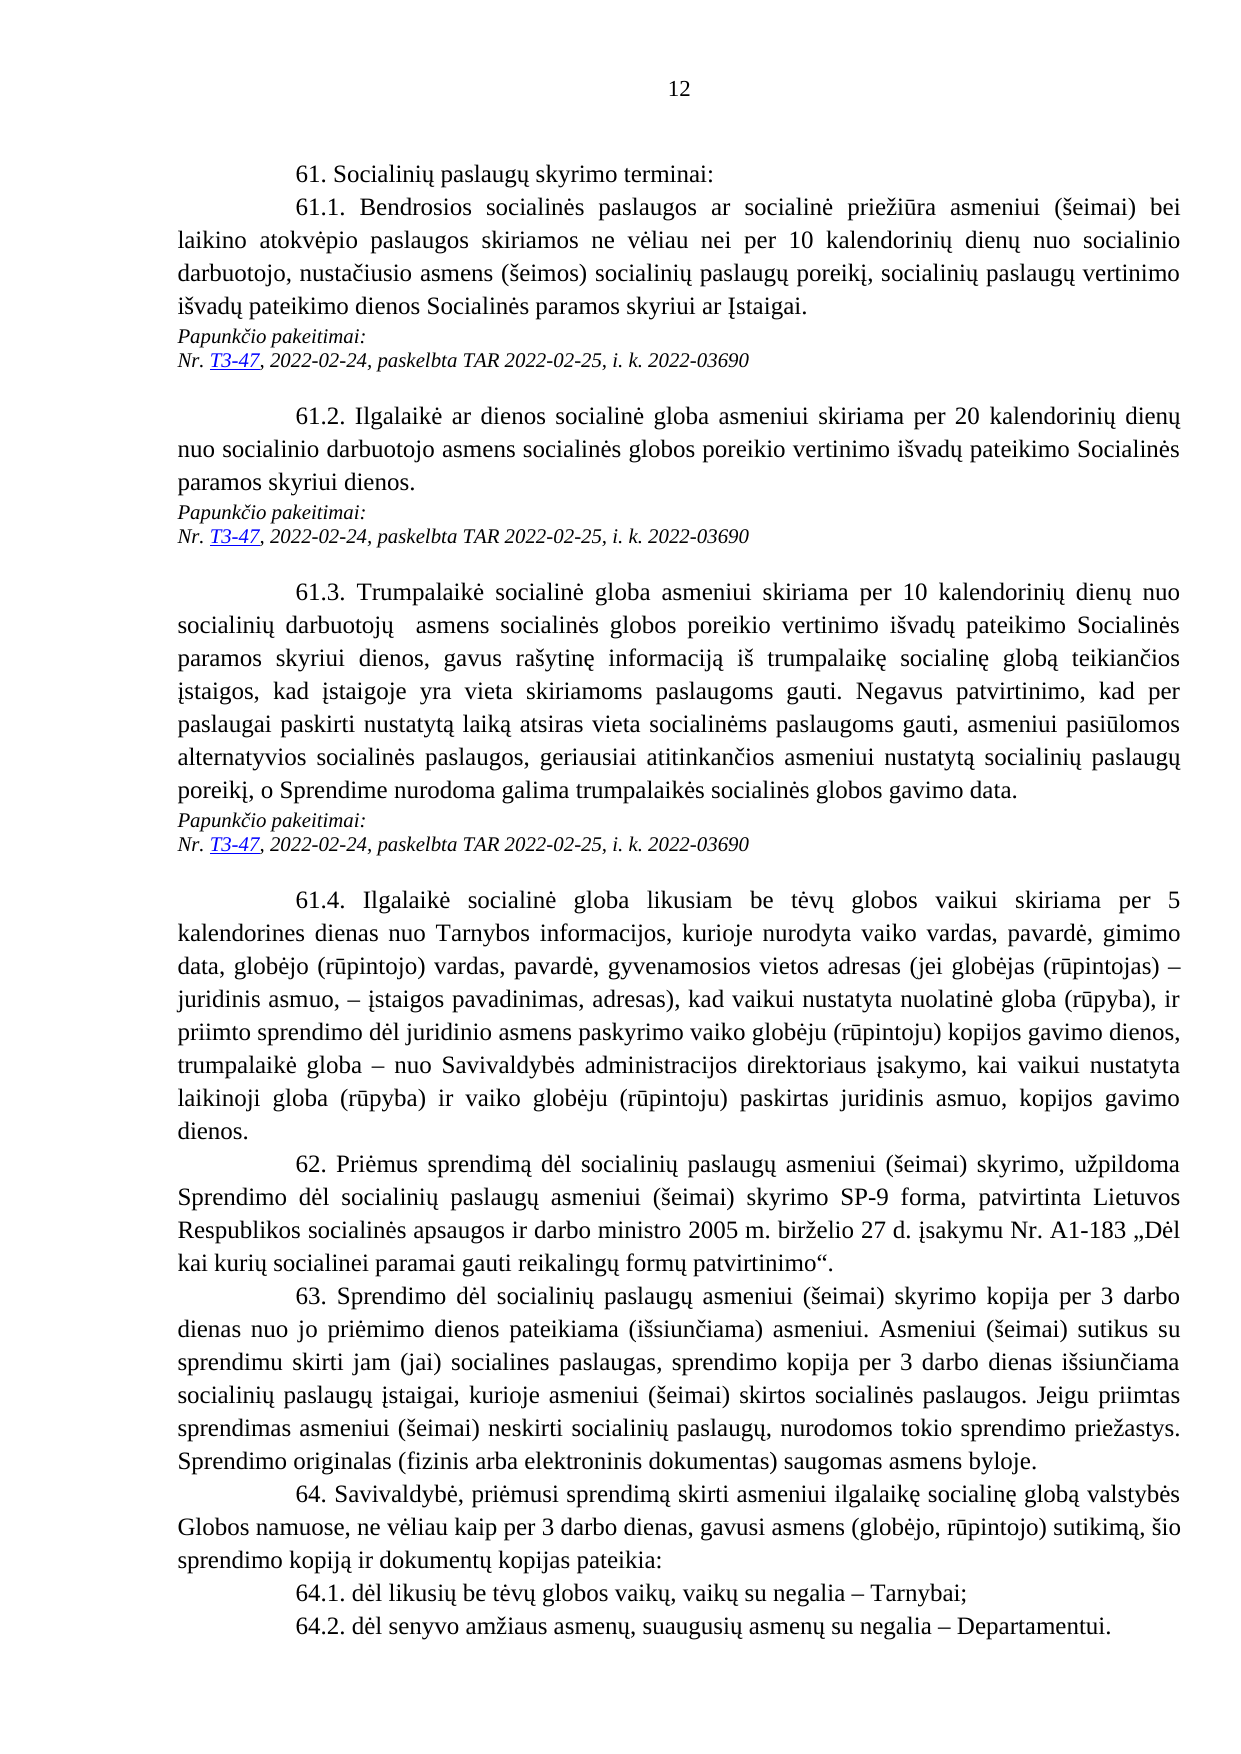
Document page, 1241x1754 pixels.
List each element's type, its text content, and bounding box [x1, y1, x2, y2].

text Papunkčio pakeitimai: [177, 500, 1181, 524]
text 63. Sprendimo dėl socialinių paslaugų asmeniui (šeimai) skyrimo kopija per 3 darbo dienas nuo jo priėmimo dienos pateikiama (išsiunčiama) asmeniui. Asmeniui (šeimai) sutikus su sprendimu skirti jam (jai) socialines paslaugas, sprendimo kopija per 3 darbo dienas išsiunčiama socialinių paslaugų įstaigai, kurioje asmeniui (šeimai) skirtos socialinės paslaugos. Jeigu priimtas sprendimas asmeniui (šeimai) neskirti socialinių paslaugų, nurodomos tokio sprendimo priežastys. Sprendimo originalas (fizinis arba elektroninis dokumentas) saugomas asmens byloje. [177, 1281, 1181, 1475]
text 61.3. Trumpalaikė socialinė globa asmeniui skiriama per 10 kalendorinių dienų nuo socialinių darbuotojų asmens socialinės globos poreikio vertinimo išvadų pateikimo Socialinės paramos skyriui dienos, gavus rašytinę informaciją iš trumpalaikę socialinę globą teikiančios įstaigos, kad įstaigoje yra vieta skiriamoms paslaugoms gauti. Negavus patvirtinimo, kad per paslaugai paskirti nustatytą laiką atsiras vieta socialinėms paslaugoms gauti, asmeniui pasiūlomos alternatyvios socialinės paslaugos, geriausiai atitinkančios asmeniui nustatytą socialinių paslaugų poreikį, o Sprendime nurodoma galima trumpalaikės socialinės globos gavimo data. [177, 577, 1181, 804]
text Papunkčio pakeitimai: [177, 808, 1181, 832]
text 62. Priėmus sprendimą dėl socialinių paslaugų asmeniui (šeimai) skyrimo, užpildoma Sprendimo dėl socialinių paslaugų asmeniui (šeimai) skyrimo SP-9 forma, patvirtinta Lietuvos Respublikos socialinės apsaugos ir darbo ministro 2005 m. birželio 27 d. įsakymu Nr. A1-183 „Dėl kai kurių socialinei paramai gauti reikalingų formų patvirtinimo“. [177, 1149, 1181, 1277]
text Papunkčio pakeitimai: [177, 324, 1181, 348]
text 61. Socialinių paslaugų skyrimo terminai: [177, 159, 1181, 188]
text 61.1. Bendrosios socialinės paslaugos ar socialinė priežiūra asmeniui (šeimai) bei laikino atokvėpio paslaugos skiriamos ne vėliau nei per 10 kalendorinių dienų nuo socialinio darbuotojo, nustačiusio asmens (šeimos) socialinių paslaugų poreikį, socialinių paslaugų vertinimo išvadų pateikimo dienos Socialinės paramos skyriui ar Įstaigai. [177, 192, 1181, 320]
text Nr. T3-47, 2022-02-24, paskelbta TAR 2022-02-25, i. k. 2022-03690 [177, 832, 1181, 856]
text 64.2. dėl senyvo amžiaus asmenų, suaugusių asmenų su negalia – Departamentui. [177, 1611, 1181, 1640]
text 64. Savivaldybė, priėmusi sprendimą skirti asmeniui ilgalaikę socialinę globą valstybės Globos namuose, ne vėliau kaip per 3 darbo dienas, gavusi asmens (globėjo, rūpintojo) sutikimą, šio sprendimo kopiją ir dokumentų kopijas pateikia: [177, 1479, 1181, 1574]
text Nr. T3-47, 2022-02-24, paskelbta TAR 2022-02-25, i. k. 2022-03690 [177, 348, 1181, 372]
text 64.1. dėl likusių be tėvų globos vaikų, vaikų su negalia – Tarnybai; [177, 1578, 1181, 1607]
text 61.4. Ilgalaikė socialinė globa likusiam be tėvų globos vaikui skiriama per 5 kalendorines dienas nuo Tarnybos informacijos, kurioje nurodyta vaiko vardas, pavardė, gimimo data, globėjo (rūpintojo) vardas, pavardė, gyvenamosios vietos adresas (jei globėjas (rūpintojas) – juridinis asmuo, – įstaigos pavadinimas, adresas), kad vaikui nustatyta nuolatinė globa (rūpyba), ir priimto sprendimo dėl juridinio asmens paskyrimo vaiko globėju (rūpintoju) kopijos gavimo dienos, trumpalaikė globa – nuo Savivaldybės administracijos direktoriaus įsakymo, kai vaikui nustatyta laikinoji globa (rūpyba) ir vaiko globėju (rūpintoju) paskirtas juridinis asmuo, kopijos gavimo dienos. [177, 885, 1181, 1145]
text Nr. T3-47, 2022-02-24, paskelbta TAR 2022-02-25, i. k. 2022-03690 [177, 524, 1181, 548]
text 61.2. Ilgalaikė ar dienos socialinė globa asmeniui skiriama per 20 kalendorinių dienų nuo socialinio darbuotojo asmens socialinės globos poreikio vertinimo išvadų pateikimo Socialinės paramos skyriui dienos. [177, 401, 1181, 496]
